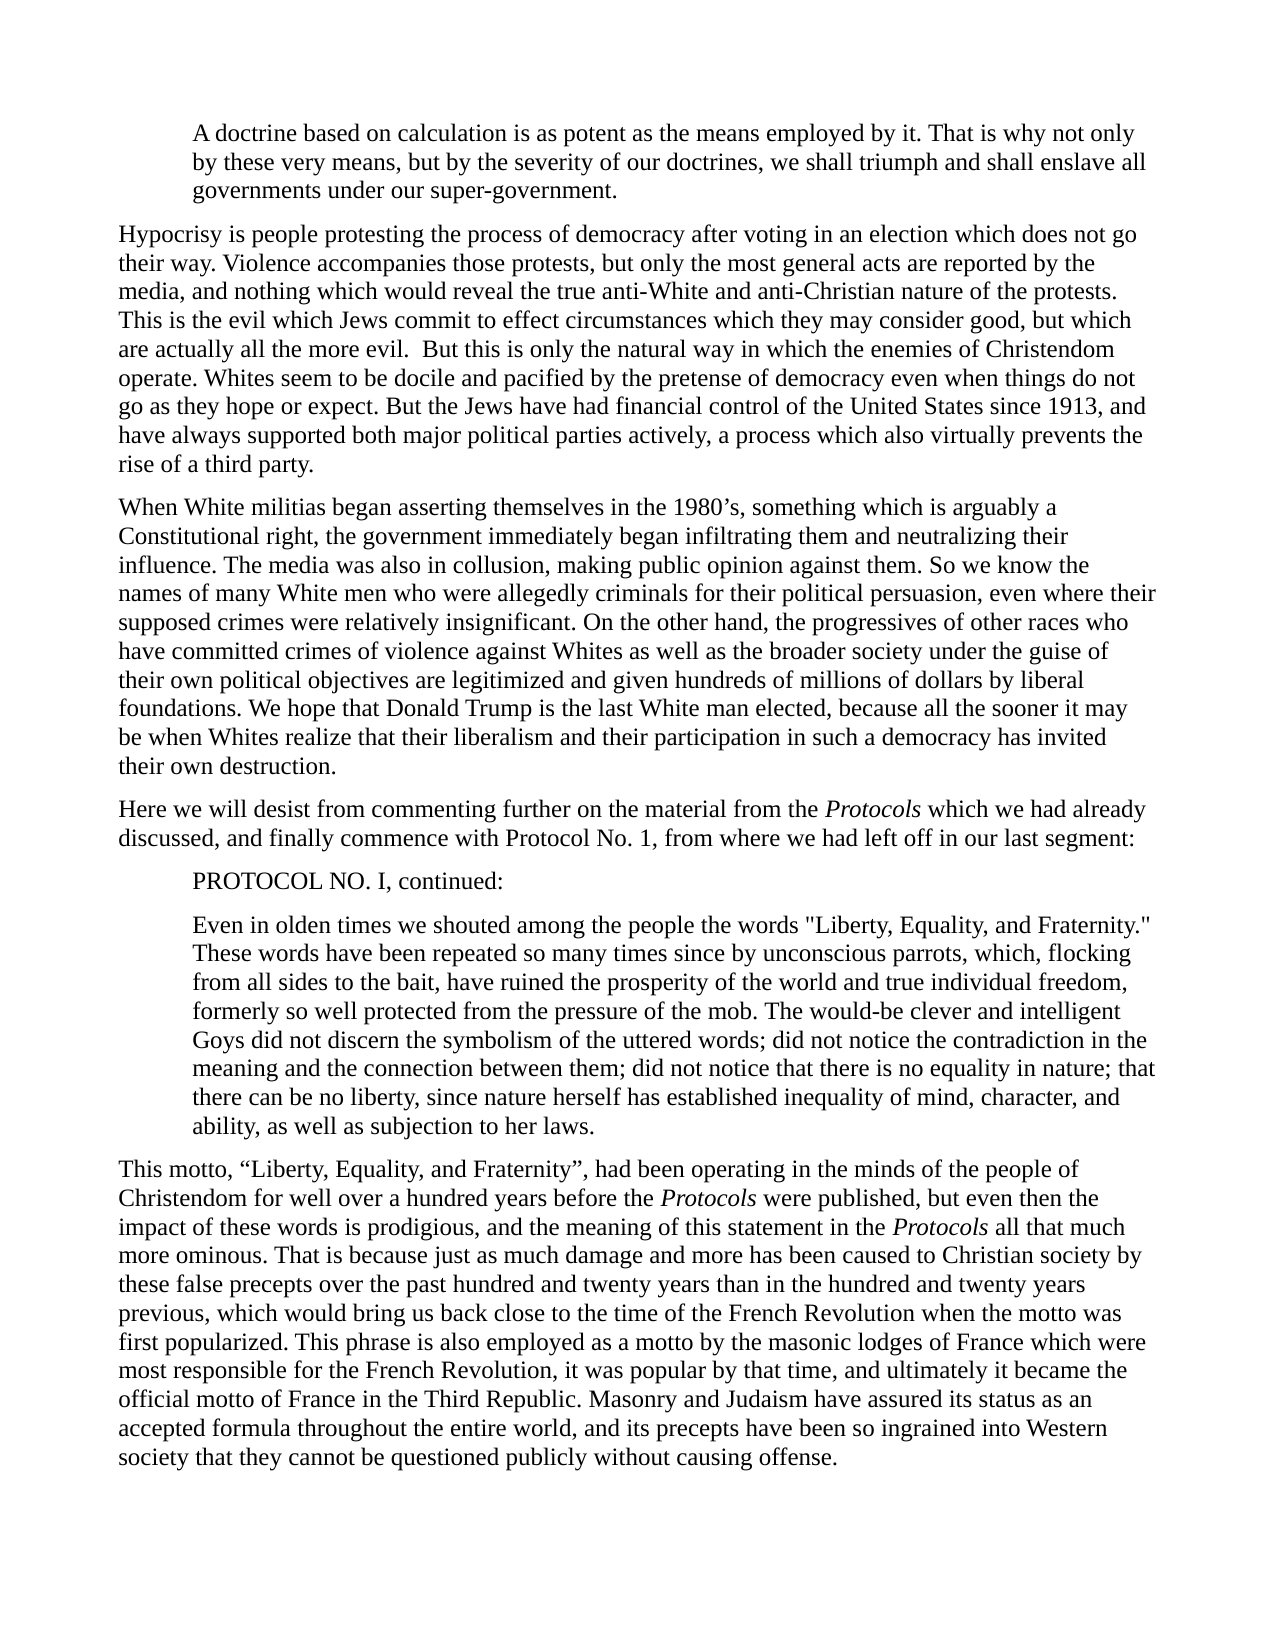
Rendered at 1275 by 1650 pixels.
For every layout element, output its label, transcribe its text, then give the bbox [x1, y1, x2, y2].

text When White militias began asserting themselves in the 1980’s, something which is arguably a Constitutional right, the government immediately began infiltrating them and neutralizing their influence. The media was also in collusion, making public opinion against them. So we know the names of many White men who were allegedly criminals for their political persuasion, even where their supposed crimes were relatively insignificant. On the other hand, the progressives of other races who have committed crimes of violence against Whites as well as the broader society under the guise of their own political objectives are legitimized and given hundreds of millions of dollars by liberal foundations. We hope that Donald Trump is the last White man elected, because all the sooner it may be when Whites realize that their liberalism and their participation in such a democracy has invited their own destruction. [118, 492, 1157, 780]
text Hypocrisy is people protesting the process of democracy after voting in an election which does not go their way. Violence accompanies those protests, but only the most general acts are reported by the media, and nothing which would reveal the true anti-White and anti-Christian nature of the protests. This is the evil which Jews commit to effect circumstances which they may consider good, but which are actually all the more evil. But this is only the natural way in which the enemies of Christendom operate. Whites seem to be docile and pacified by the pretense of democracy even when things do not go as they hope or expect. But the Jews have had financial control of the United States since 1913, and have always supported both major political parties actively, a process which also virtually prevents the rise of a third party. [118, 219, 1157, 478]
text A doctrine based on calculation is as potent as the means employed by it. That is why not only by these very means, but by the severity of our doctrines, we shall triumph and shall enslave all governments under our super-government. [192, 118, 1157, 204]
text This motto, “Liberty, Equality, and Fraternity”, had been operating in the minds of the people of Christendom for well over a hundred years before the Protocols were published, but even then the impact of these words is prodigious, and the meaning of this statement in the Protocols all that much more ominous. That is because just as much damage and more has been caused to Christian society by these false precepts over the past hundred and twenty years than in the hundred and twenty years previous, which would bring us back close to the time of the French Revolution when the motto was first popularized. This phrase is also employed as a motto by the masonic lodges of France which were most responsible for the French Revolution, it was popular by that time, and ultimately it became the official motto of France in the Third Republic. Masonry and Judaism have assured its status as an accepted formula throughout the entire world, and its precepts have been so ingrained into Western society that they cannot be questioned publicly without causing offense. [118, 1154, 1157, 1471]
text Here we will desist from commenting further on the material from the Protocols which we had already discussed, and finally commence with Protocol No. 1, from where we had left off in our last segment: [118, 794, 1157, 852]
text Even in olden times we shouted among the people the words "Liberty, Equality, and Fraternity." These words have been repeated so many times since by unconscious parrots, which, flocking from all sides to the bait, have ruined the prosperity of the world and true individual freedom, formerly so well protected from the pressure of the mob. The would-be clever and intelligent Goys did not discern the symbolism of the uttered words; did not notice the contradiction in the meaning and the connection between them; did not notice that there is no equality in nature; that there can be no liberty, since nature herself has established inequality of mind, character, and ability, as well as subjection to her laws. [192, 910, 1157, 1140]
text PROTOCOL NO. I, continued: [192, 866, 1157, 895]
